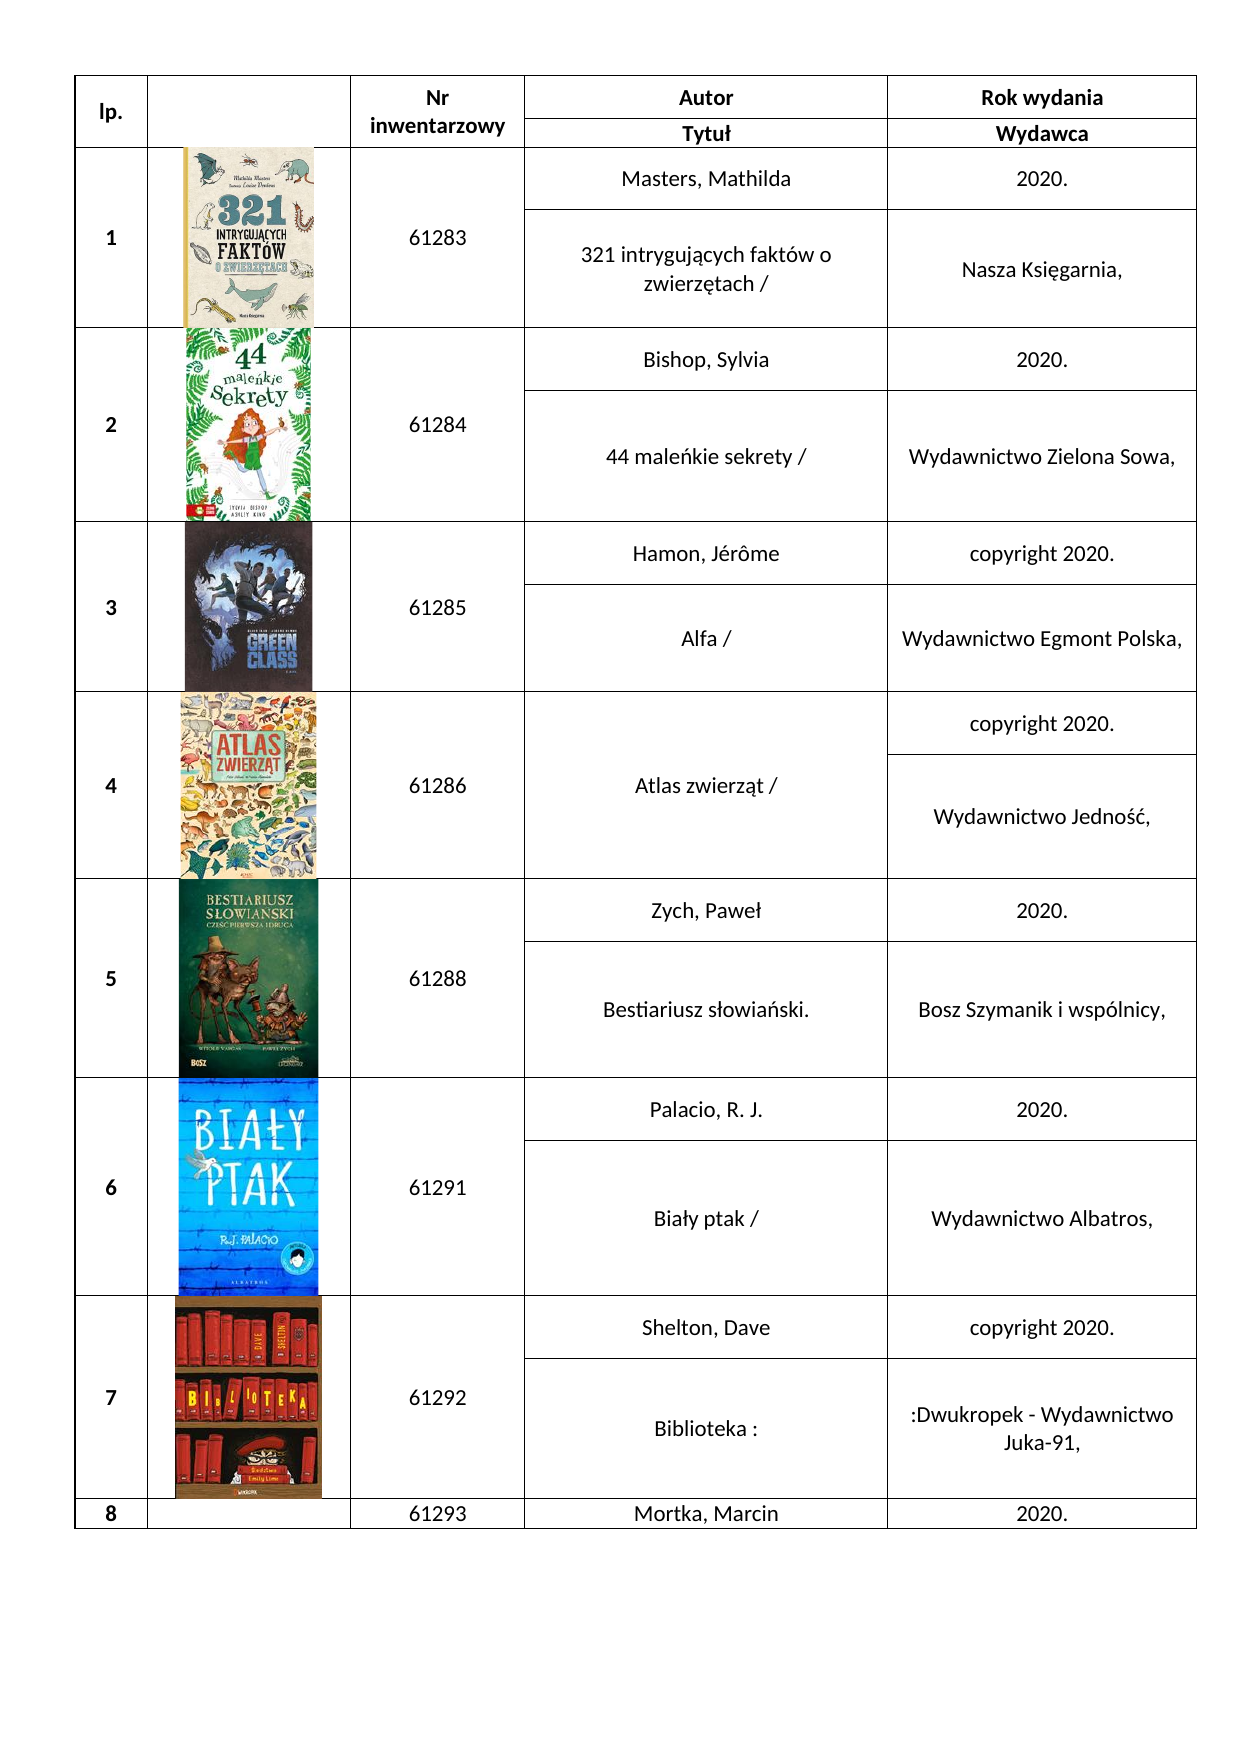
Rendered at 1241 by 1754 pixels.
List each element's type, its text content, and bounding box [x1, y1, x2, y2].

table_cell 61288 [351, 879, 524, 1077]
table_cell [313, 522, 350, 691]
table_cell Shelton, Dave [525, 1296, 887, 1358]
table_cell Alfa / [525, 585, 887, 691]
table_cell [319, 879, 350, 1077]
table_cell 1 [76, 148, 147, 327]
table_cell [148, 1499, 350, 1527]
table_cell [311, 328, 350, 521]
table_cell [148, 148, 183, 327]
table_cell Palacio, R. J. [525, 1078, 887, 1140]
table_cell Tytuł [525, 119, 887, 147]
table_cell 2020. [888, 879, 1196, 941]
table_cell [317, 692, 350, 878]
table_cell Wydawnictwo Albatros, [888, 1141, 1196, 1295]
table_cell Nasza Księgarnia, [888, 210, 1196, 327]
table_cell Biblioteka : [525, 1359, 887, 1498]
table_cell 2020. [888, 148, 1196, 209]
table_cell 44 maleńkie sekrety / [525, 391, 887, 521]
table_cell Zych, Paweł [525, 879, 887, 941]
table_cell 4 [76, 692, 147, 878]
table_header Nr inwentarzowy [351, 76, 524, 147]
table_cell [148, 1296, 175, 1498]
table_cell 2020. [888, 1078, 1196, 1140]
table_cell 2 [76, 328, 147, 521]
table_header lp. [76, 76, 147, 147]
table_cell Wydawnictwo Egmont Polska, [888, 585, 1196, 691]
table_cell 61284 [351, 328, 524, 521]
table_cell 8 [76, 1499, 147, 1527]
table_cell [314, 148, 350, 327]
table_header [148, 76, 350, 147]
table_cell Atlas zwierząt / [525, 692, 887, 878]
table_cell [148, 879, 178, 1077]
table_cell 6 [76, 1078, 147, 1295]
table_cell :Dwukropek - Wydawnictwo Juka-91, [888, 1359, 1196, 1498]
table_cell [319, 1078, 350, 1295]
table_cell 61285 [351, 522, 524, 691]
table_cell 7 [76, 1296, 147, 1498]
table_cell Wydawca [888, 119, 1196, 147]
table_cell 2020. [888, 1499, 1196, 1527]
table_cell Wydawnictwo Jedność, [888, 755, 1196, 878]
table_cell copyright 2020. [888, 1296, 1196, 1358]
table_cell 61293 [351, 1499, 524, 1527]
table_cell Hamon, Jérôme [525, 522, 887, 583]
table_cell [148, 522, 184, 691]
table_cell 321 intrygujących faktów o zwierzętach / [525, 210, 887, 327]
table_cell copyright 2020. [888, 522, 1196, 583]
table_cell 61291 [351, 1078, 524, 1295]
table_cell [148, 692, 180, 878]
table_cell Wydawnictwo Zielona Sowa, [888, 391, 1196, 521]
table_cell 5 [76, 879, 147, 1077]
table_cell Biały ptak / [525, 1141, 887, 1295]
table_cell Masters, Mathilda [525, 148, 887, 209]
table_cell [148, 328, 186, 521]
table_cell 61292 [351, 1296, 524, 1498]
table_cell Bishop, Sylvia [525, 328, 887, 390]
table_cell [322, 1296, 350, 1498]
table_header Autor [525, 76, 887, 118]
table_cell Mortka, Marcin [525, 1499, 887, 1527]
table_cell 2020. [888, 328, 1196, 390]
table_cell 61283 [351, 148, 524, 327]
table_cell Bosz Szymanik i wspólnicy, [888, 942, 1196, 1077]
table_header Rok wydania [888, 76, 1196, 118]
table_cell copyright 2020. [888, 692, 1196, 754]
table_cell 61286 [351, 692, 524, 878]
table_cell [148, 1078, 178, 1295]
table_cell Bestiariusz słowiański. [525, 942, 887, 1077]
table_cell 3 [76, 522, 147, 691]
